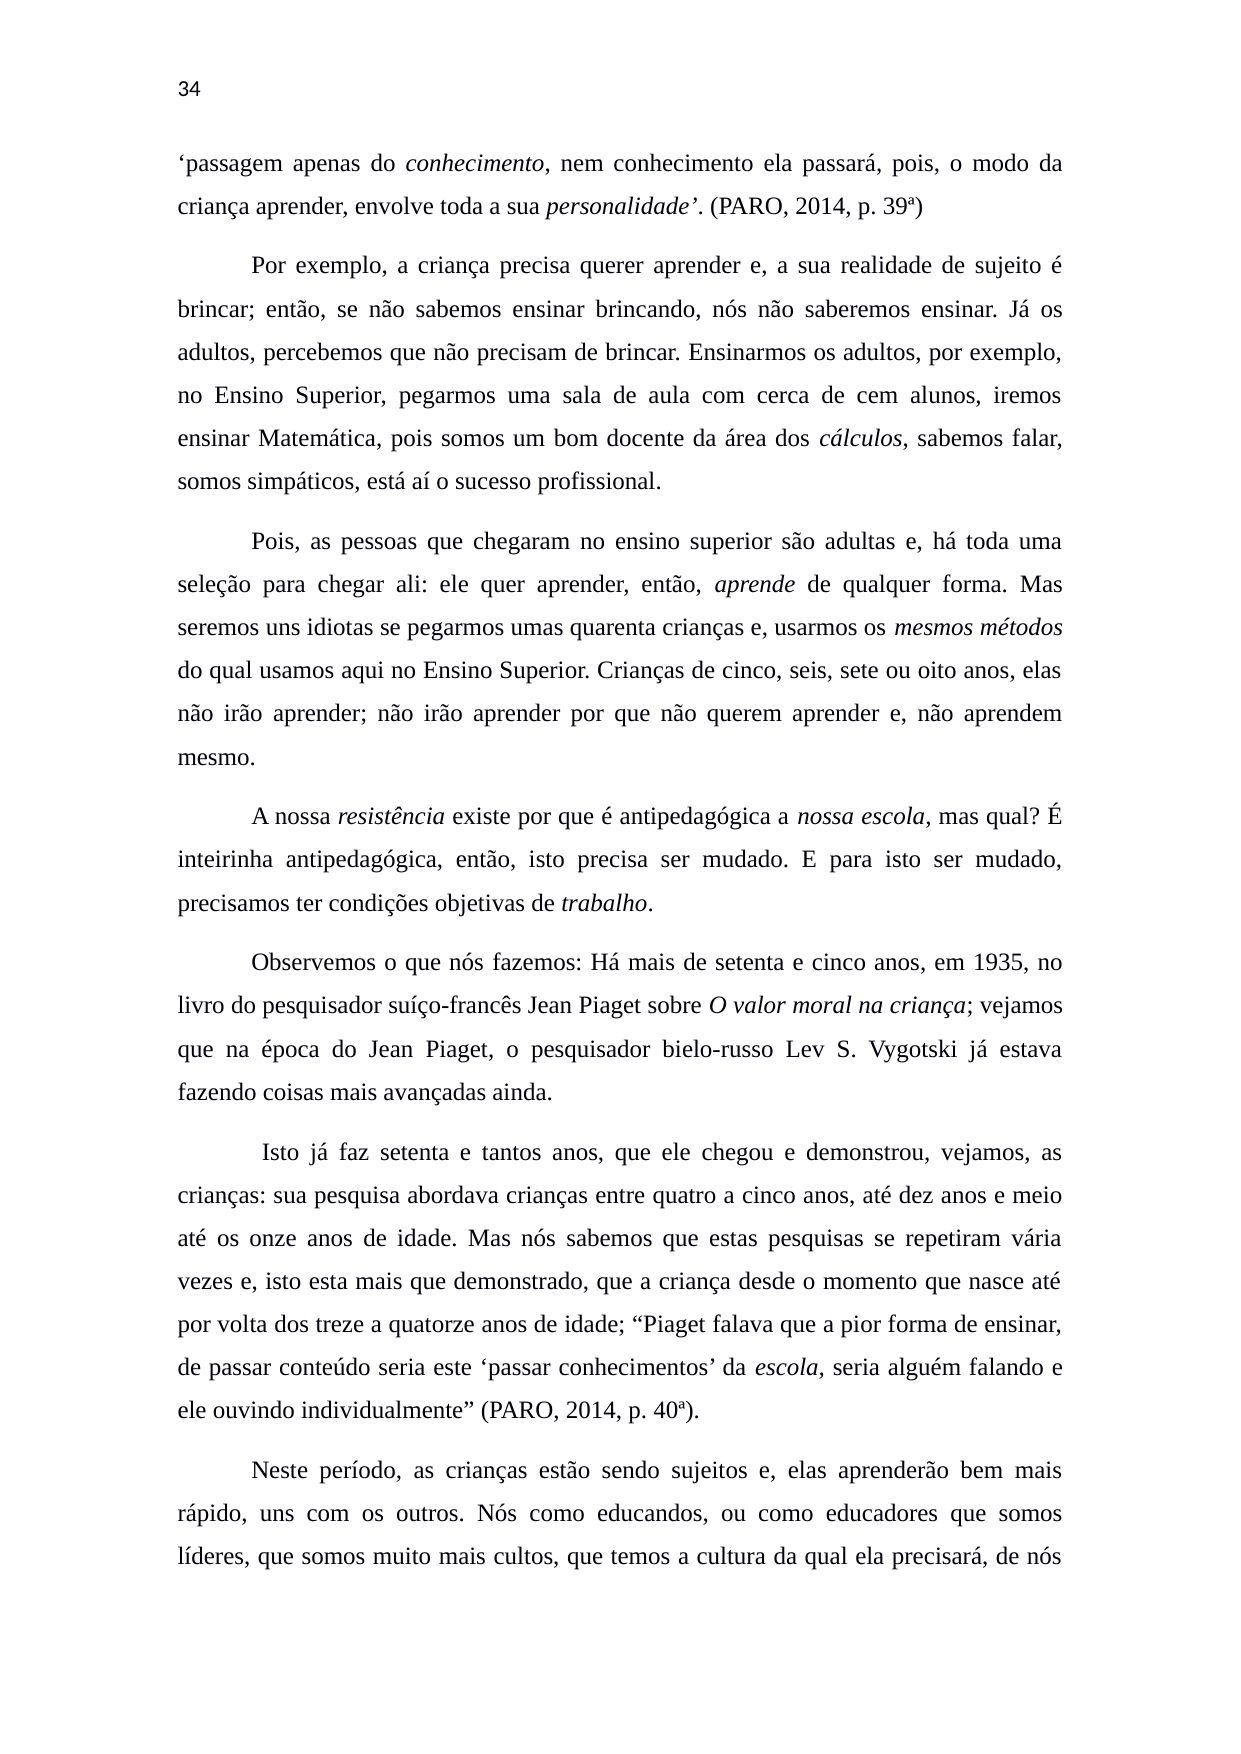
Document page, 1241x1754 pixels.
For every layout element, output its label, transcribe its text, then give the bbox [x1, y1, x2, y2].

text Observemos o que nós fazemos: Há mais de setenta e cinco anos, em 1935, no livro do pesquisador suíço-francês Jean Piaget sobre O valor moral na criança; vejamos que na época do Jean Piaget, o pesquisador bielo-russo Lev S. Vygotski já estava fazendo coisas mais avançadas ainda. [177, 947, 1063, 1106]
text Por exemplo, a criança precisa querer aprender e, a sua realidade de sujeito é brincar; então, se não sabemos ensinar brincando, nós não saberemos ensinar. Já os adultos, percebemos que não precisam de brincar. Ensinarmos os adultos, por exemplo, no Ensino Superior, pegarmos uma sala de aula com cerca de cem alunos, iremos ensinar Matemática, pois somos um bom docente da área dos cálculos, sabemos falar, somos simpáticos, está aí o sucesso profissional. [177, 251, 1063, 495]
text Isto já faz setenta e tantos anos, que ele chegou e demonstrou, vejamos, as crianças: sua pesquisa abordava crianças entre quatro a cinco anos, até dez anos e meio até os onze anos de idade. Mas nós sabemos que estas pesquisas se repetiram vária vezes e, isto esta mais que demonstrado, que a criança desde o momento que nasce até por volta dos treze a quatorze anos de idade; “Piaget falava que a pior forma de ensinar, de passar conteúdo seria este ‘passar conhecimentos’ da escola, seria alguém falando e ele ouvindo individualmente” (PARO, 2014, p. 40ª). [177, 1137, 1063, 1424]
text Pois, as pessoas que chegaram no ensino superior são adultas e, há toda uma seleção para chegar ali: ele quer aprender, então, aprende de qualquer forma. Mas seremos uns idiotas se pegarmos umas quarenta crianças e, usarmos os mesmos métodos do qual usamos aqui no Ensino Superior. Crianças de cinco, seis, sete ou oito anos, elas não irão aprender; não irão aprender por que não querem aprender e, não aprendem mesmo. [177, 526, 1063, 770]
text Neste período, as crianças estão sendo sujeitos e, elas aprenderão bem mais rápido, uns com os outros. Nós como educandos, ou como educadores que somos líderes, que somos muito mais cultos, que temos a cultura da qual ela precisará, de nós [177, 1455, 1063, 1570]
text A nossa resistência existe por que é antipedagógica a nossa escola, mas qual? É inteirinha antipedagógica, então, isto precisa ser mudado. E para isto ser mudado, precisamos ter condições objetivas de trabalho. [177, 801, 1063, 916]
text ‘passagem apenas do conhecimento, nem conhecimento ela passará, pois, o modo da criança aprender, envolve toda a sua personalidade’. (PARO, 2014, p. 39ª) [177, 148, 1063, 219]
